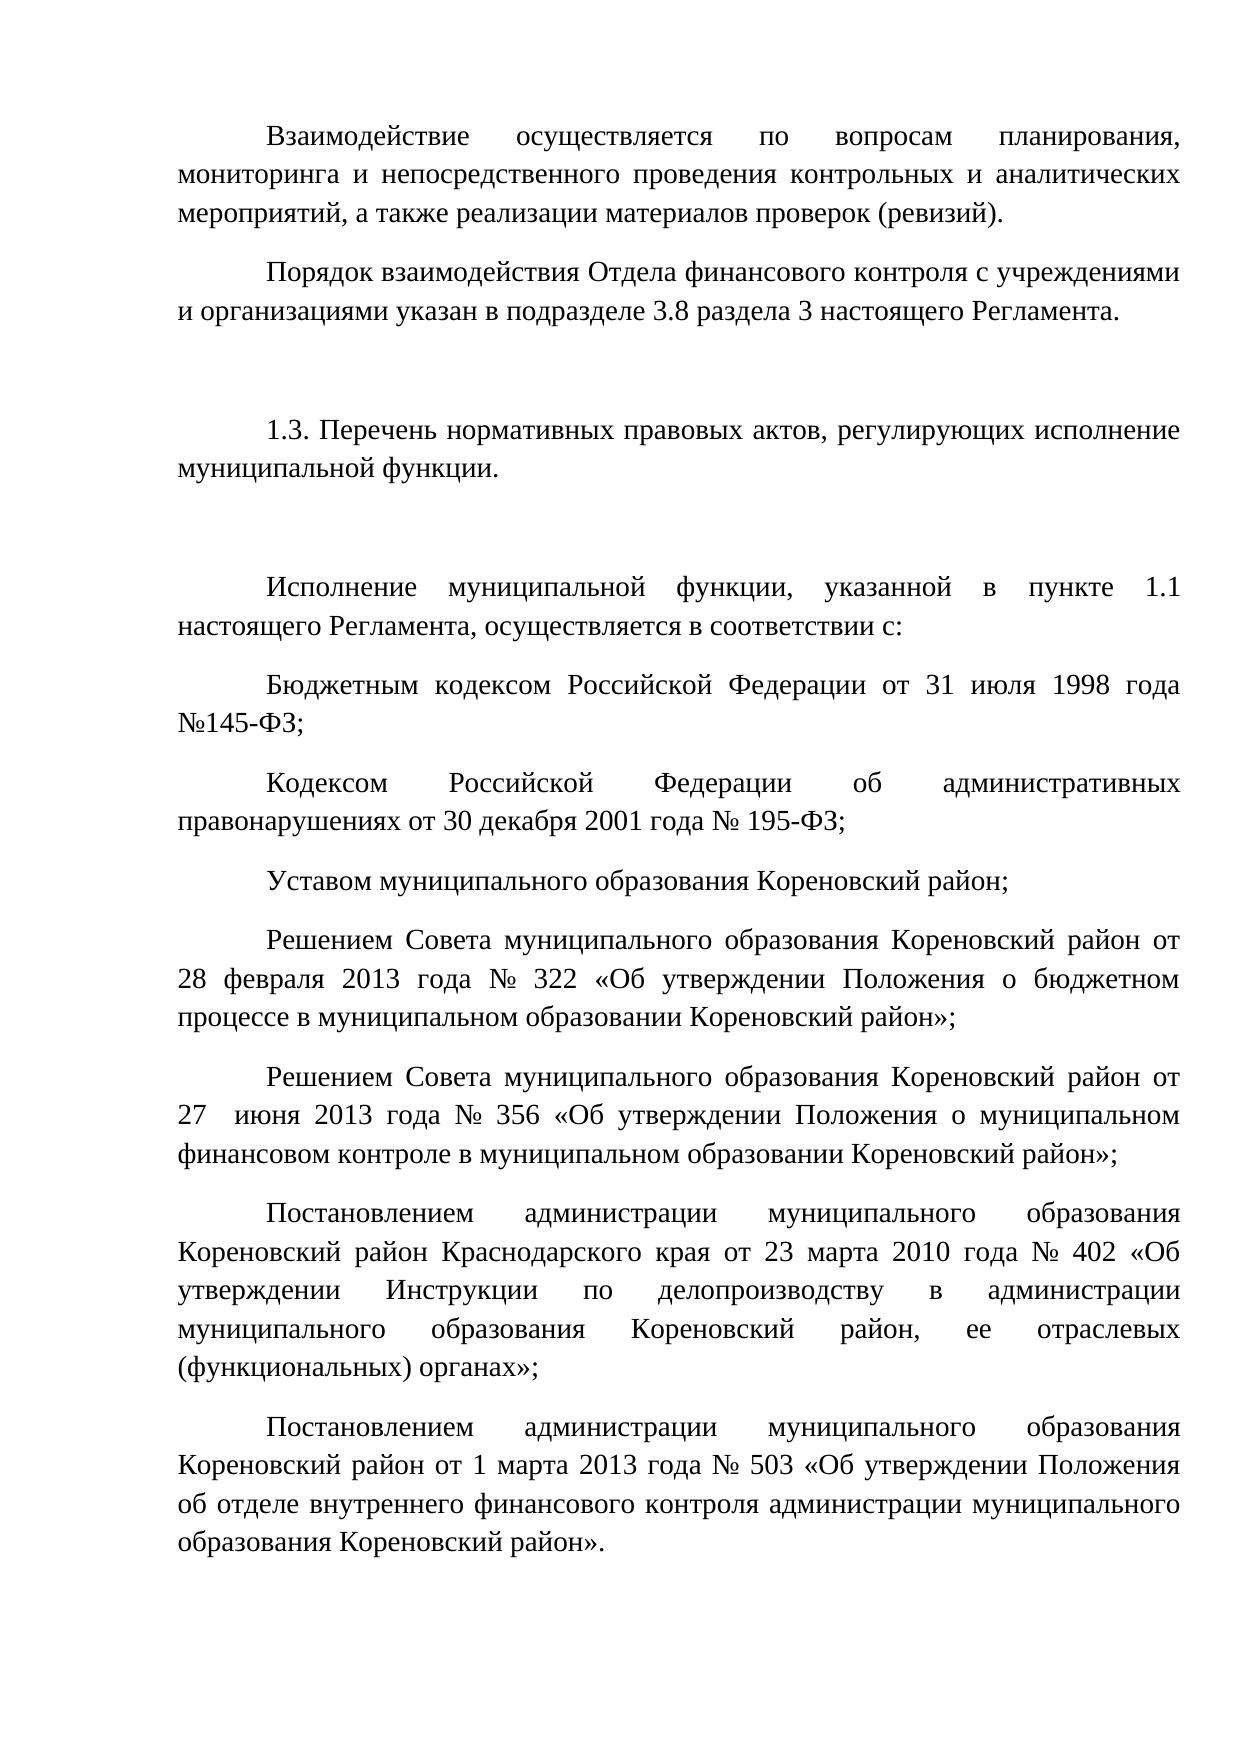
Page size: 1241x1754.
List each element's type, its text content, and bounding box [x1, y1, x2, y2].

text Постановлением администрации муниципального образования Кореновский район от 1 марта 2013 года № 503 «Об утверждении Положения об отделе внутреннего финансового контроля администрации муниципального образования Кореновский район». [177, 1409, 1181, 1558]
text Порядок взаимодействия Отдела финансового контроля с учреждениями и организациями указан в подразделе 3.8 раздела 3 настоящего Регламента. [177, 254, 1181, 327]
text Постановлением администрации муниципального образования Кореновский район Краснодарского края от 23 марта 2010 года № 402 «Об утверждении Инструкции по делопроизводству в администрации муниципального образования Кореновский район, ее отраслевых (функциональных) органах»; [177, 1195, 1181, 1383]
text Кодексом Российской Федерации об административных правонарушениях от 30 декабря 2001 года № 195-ФЗ; [177, 765, 1181, 837]
text Бюджетным кодексом Российской Федерации от 31 июля 1998 года №145-ФЗ; [177, 667, 1181, 739]
text Уставом муниципального образования Кореновский район; [177, 863, 1181, 896]
text Решением Совета муниципального образования Кореновский район от 28 февраля 2013 года № 322 «Об утверждении Положения о бюджетном процессе в муниципальном образовании Кореновский район»; [177, 922, 1181, 1033]
text Взаимодействие осуществляется по вопросам планирования, мониторинга и непосредственного проведения контрольных и аналитических мероприятий, а также реализации материалов проверок (ревизий). [177, 118, 1181, 229]
text Исполнение муниципальной функции, указанной в пункте 1.1 настоящего Регламента, осуществляется в соответствии с: [177, 569, 1181, 641]
text 1.3. Перечень нормативных правовых актов, регулирующих исполнение муниципальной функции. [177, 412, 1181, 484]
text Решением Совета муниципального образования Кореновский район от 27 июня 2013 года № 356 «Об утверждении Положения о муниципальном финансовом контроле в муниципальном образовании Кореновский район»; [177, 1059, 1181, 1169]
